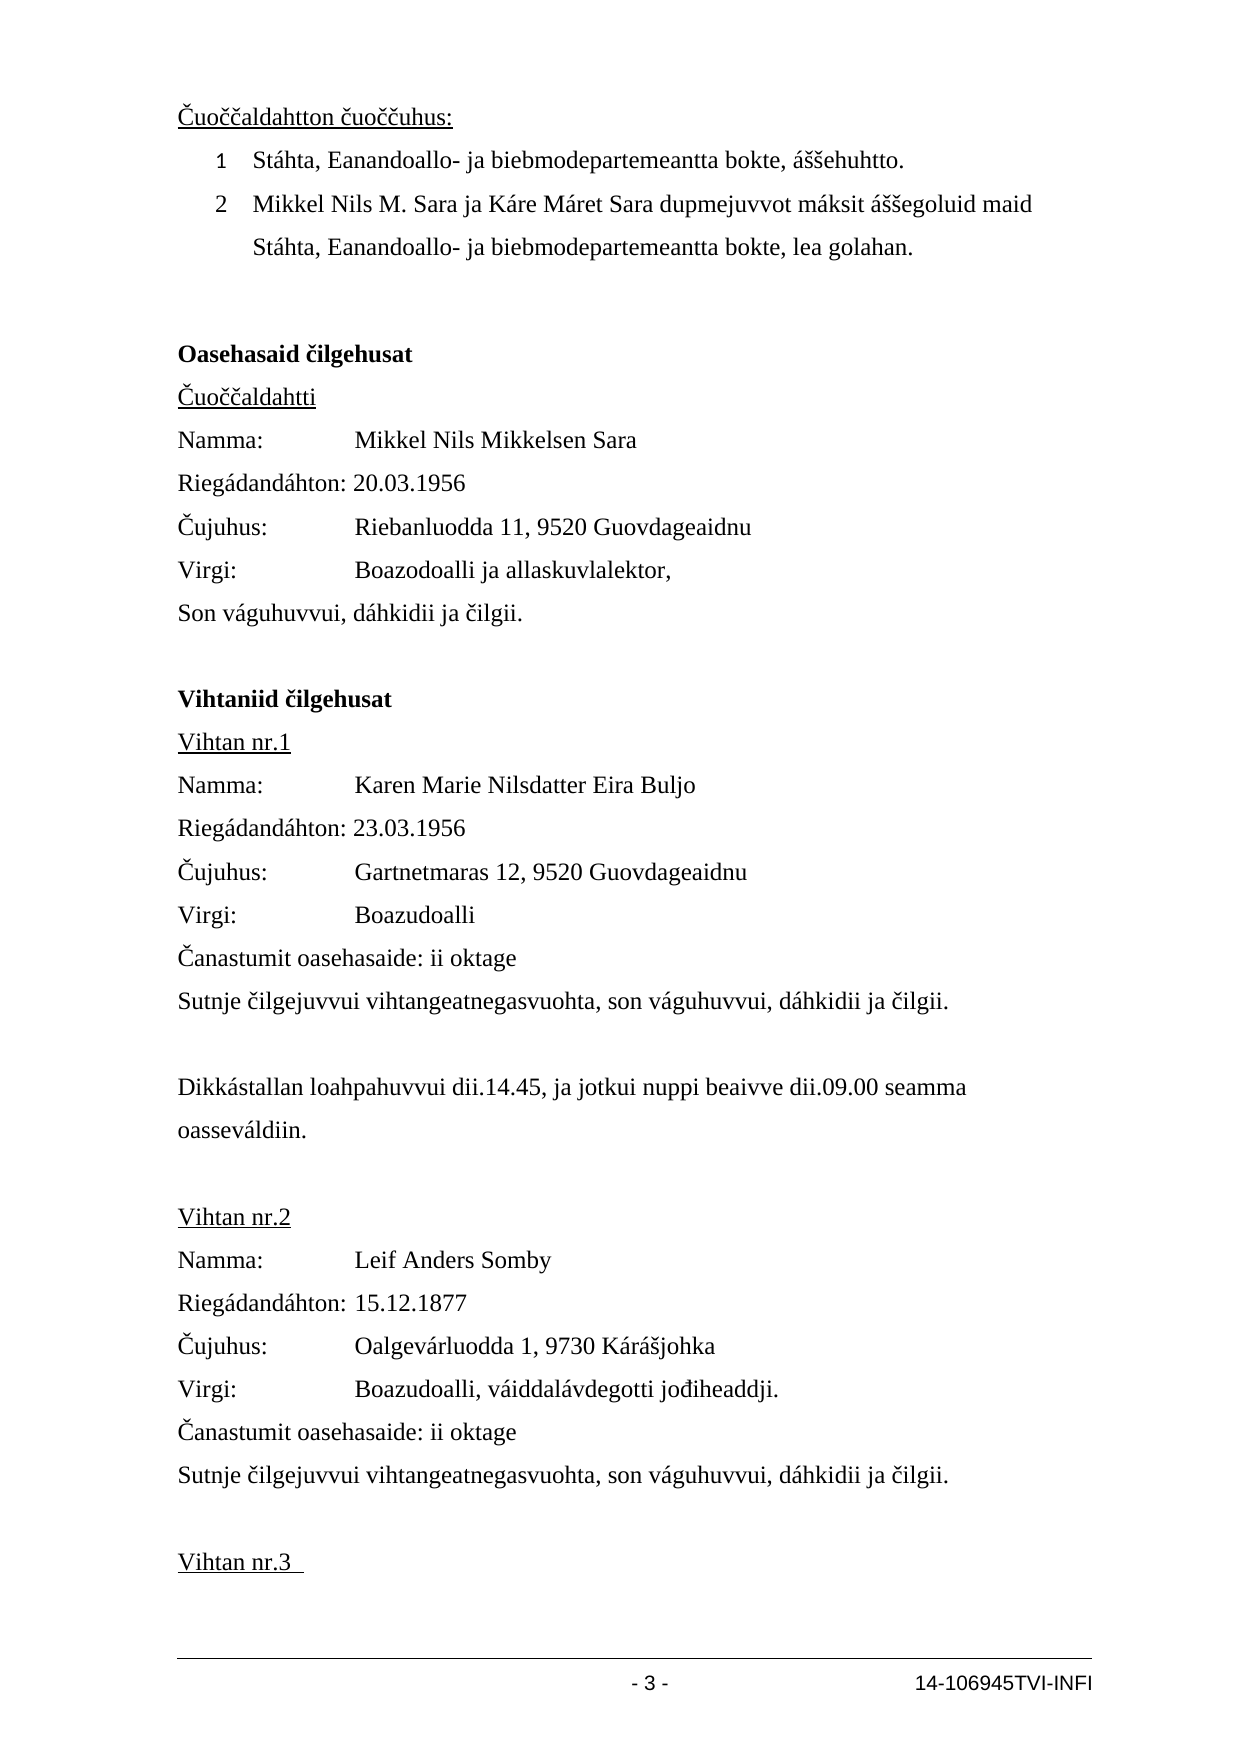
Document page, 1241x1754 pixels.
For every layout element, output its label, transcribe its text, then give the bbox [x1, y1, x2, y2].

text Dikkástallan loahpahuvvui dii.14.45, ja jotkui nuppi beaivve dii.09.00 seamma oasseváldiin. [177, 1072, 1092, 1144]
text Čujuhus: Riebanluodda 11, 9520 Guovdageaidnu [177, 512, 1092, 540]
text Čuoččaldahtton čuoččuhus: [177, 102, 1092, 131]
text Namma: Karen Marie Nilsdatter Eira Buljo [177, 770, 1092, 799]
list Mikkel Nils M. Sara ja Káre Máret Sara dupmejuvvot máksit áššegoluid maid Stáhta, Eanandoallo- ja biebmodepartemeantta bokte, lea golahan. [215, 189, 1092, 261]
text Riegádandáhton: 20.03.1956 [177, 468, 1092, 497]
text Čanastumit oasehasaide: ii oktage [177, 943, 1092, 972]
list Stáhta, Eanandoallo- ja biebmodepartemeantta bokte, áššehuhtto. [215, 145, 1092, 174]
text Vihtan nr.1 [177, 727, 1092, 756]
text Vihtaniid čilgehusat [177, 684, 1092, 713]
text Čujuhus: Oalgevárluodda 1, 9730 Kárášjohka [177, 1331, 1092, 1360]
text Čujuhus: Gartnetmaras 12, 9520 Guovdageaidnu [177, 857, 1092, 885]
text Riegádandáhton: 15.12.1877 [177, 1288, 1092, 1317]
text Namma: Mikkel Nils Mikkelsen Sara [177, 425, 1092, 454]
text Riegádandáhton: 23.03.1956 [177, 813, 1092, 842]
text Sutnje čilgejuvvui vihtangeatnegasvuohta, son váguhuvvui, dáhkidii ja čilgii. [177, 1460, 1092, 1489]
text Virgi: Boazudoalli, váiddalávdegotti jođiheaddji. [177, 1374, 1092, 1403]
text Sutnje čilgejuvvui vihtangeatnegasvuohta, son váguhuvvui, dáhkidii ja čilgii. [177, 986, 1092, 1015]
text Son váguhuvvui, dáhkidii ja čilgii. [177, 598, 1092, 627]
text Čuoččaldahtti [177, 382, 1092, 411]
text Namma: Leif Anders Somby [177, 1245, 1092, 1273]
text Virgi: Boazodoalli ja allaskuvlalektor, [177, 555, 1092, 583]
text Čanastumit oasehasaide: ii oktage [177, 1417, 1092, 1446]
text Virgi: Boazudoalli [177, 900, 1092, 928]
text Oasehasaid čilgehusat [177, 339, 1092, 368]
text Vihtan nr.3 [177, 1547, 1092, 1575]
text Vihtan nr.2 [177, 1202, 1092, 1230]
